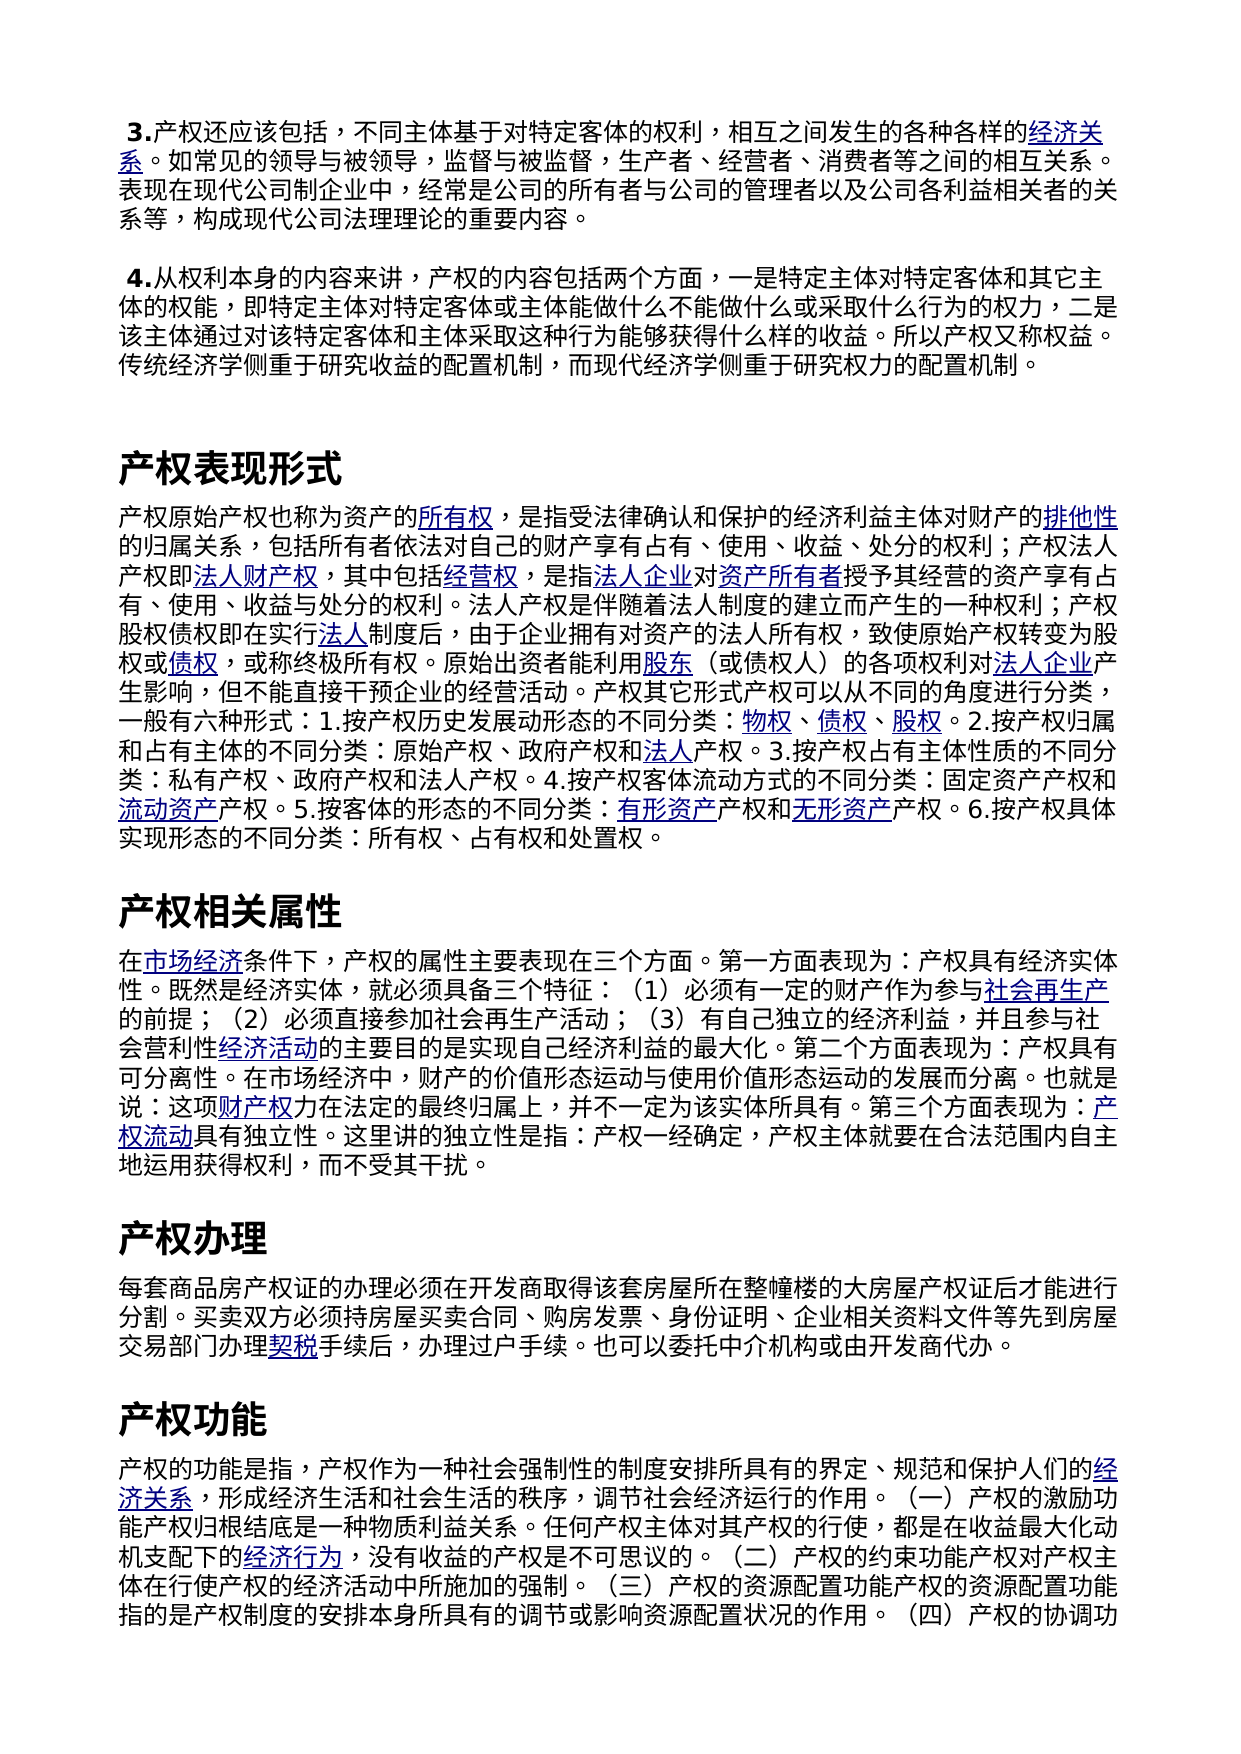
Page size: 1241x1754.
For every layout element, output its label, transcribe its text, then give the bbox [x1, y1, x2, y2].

subtitle 产权表现形式 [118, 447, 1122, 491]
subtitle 产权办理 [118, 1218, 1122, 1262]
text 产权原始产权也称为资产的所有权，是指受法律确认和保护的经济利益主体对财产的排他性的归属关系，包括所有者依法对自己的财产享有占有、使用、收益、处分的权利；产权法人产权即法人财产权，其中包括经营权，是指法人企业对资产所有者授予其经营的资产享有占有、使用、收益与处分的权利。法人产权是伴随着法人制度的建立而产生的一种权利；产权股权债权即在实行法人制度后，由于企业拥有对资产的法人所有权，致使原始产权转变为股权或债权，或称终极所有权。原始出资者能利用股东（或债权人）的各项权利对法人企业产生影响，但不能直接干预企业的经营活动。产权其它形式产权可以从不同的角度进行分类，一般有六种形式：1.按产权历史发展动形态的不同分类：物权、债权、股权。2.按产权归属和占有主体的不同分类：原始产权、政府产权和法人产权。3.按产权占有主体性质的不同分类：私有产权、政府产权和法人产权。4.按产权客体流动方式的不同分类：固定资产产权和流动资产产权。5.按客体的形态的不同分类：有形资产产权和无形资产产权。6.按产权具体实现形态的不同分类：所有权、占有权和处置权。 [118, 503, 1122, 853]
text 在市场经济条件下，产权的属性主要表现在三个方面。第一方面表现为：产权具有经济实体性。既然是经济实体，就必须具备三个特征：（1）必须有一定的财产作为参与社会再生产的前提；（2）必须直接参加社会再生产活动；（3）有自己独立的经济利益，并且参与社会营利性经济活动的主要目的是实现自己经济利益的最大化。第二个方面表现为：产权具有可分离性。在市场经济中，财产的价值形态运动与使用价值形态运动的发展而分离。也就是说：这项财产权力在法定的最终归属上，并不一定为该实体所具有。第三个方面表现为：产权流动具有独立性。这里讲的独立性是指：产权一经确定，产权主体就要在合法范围内自主地运用获得权利，而不受其干扰。 [118, 947, 1122, 1180]
subtitle 产权相关属性 [118, 891, 1122, 934]
subtitle 产权功能 [118, 1399, 1122, 1443]
text 每套商品房产权证的办理必须在开发商取得该套房屋所在整幢楼的大房屋产权证后才能进行分割。买卖双方必须持房屋买卖合同、购房发票、身份证明、企业相关资料文件等先到房屋交易部门办理契税手续后，办理过户手续。也可以委托中介机构或由开发商代办。 [118, 1274, 1122, 1362]
text 产权的功能是指，产权作为一种社会强制性的制度安排所具有的界定、规范和保护人们的经济关系，形成经济生活和社会生活的秩序，调节社会经济运行的作用。（一）产权的激励功能产权归根结底是一种物质利益关系。任何产权主体对其产权的行使，都是在收益最大化动机支配下的经济行为，没有收益的产权是不可思议的。（二）产权的约束功能产权对产权主体在行使产权的经济活动中所施加的强制。（三）产权的资源配置功能产权的资源配置功能指的是产权制度的安排本身所具有的调节或影响资源配置状况的作用。（四）产权的协调功 [118, 1455, 1122, 1630]
text 3.产权还应该包括，不同主体基于对特定客体的权利，相互之间发生的各种各样的经济关系。如常见的领导与被领导，监督与被监督，生产者、经营者、消费者等之间的相互关系。表现在现代公司制企业中，经常是公司的所有者与公司的管理者以及公司各利益相关者的关系等，构成现代公司法理理论的重要内容。 4.从权利本身的内容来讲，产权的内容包括两个方面，一是特定主体对特定客体和其它主体的权能，即特定主体对特定客体或主体能做什么不能做什么或采取什么行为的权力，二是该主体通过对该特定客体和主体采取这种行为能够获得什么样的收益。所以产权又称权益。传统经济学侧重于研究收益的配置机制，而现代经济学侧重于研究权力的配置机制。 [118, 118, 1122, 410]
